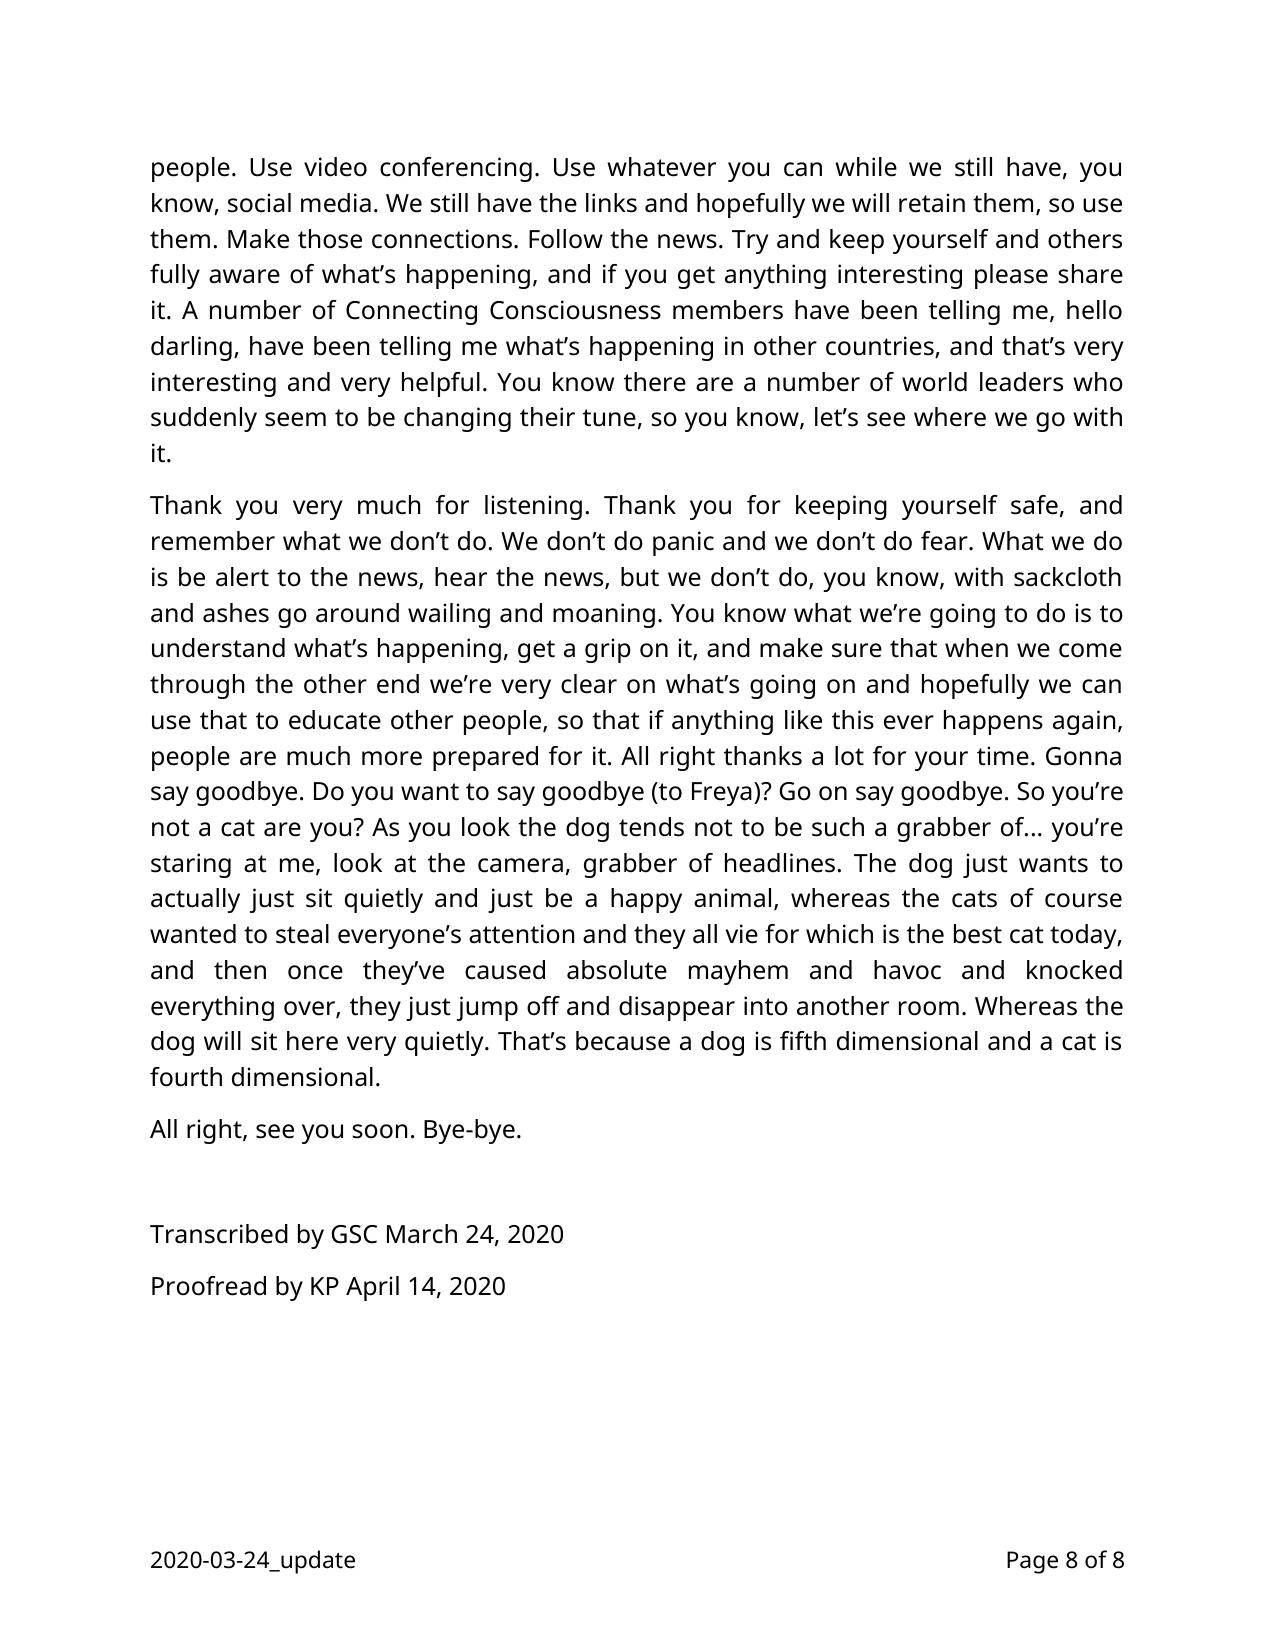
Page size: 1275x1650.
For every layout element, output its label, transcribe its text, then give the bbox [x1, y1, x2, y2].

text Thank you very much for listening. Thank you for keeping yourself safe, and remember what we don’t do. We don’t do panic and we don’t do fear. What we do is be alert to the news, hear the news, but we don’t do, you know, with sackcloth and ashes go around wailing and moaning. You know what we’re going to do is to understand what’s happening, get a grip on it, and make sure that when we come through the other end we’re very clear on what’s going on and hopefully we can use that to educate other people, so that if anything like this ever happens again, people are much more prepared for it. All right thanks a lot for your time. Gonna say goodbye. Do you want to say goodbye (to Freya)? Go on say goodbye. So you’re not a cat are you? As you look the dog tends not to be such a grabber of... you’re staring at me, look at the camera, grabber of headlines. The dog just wants to actually just sit quietly and just be a happy animal, whereas the cats of course wanted to steal everyone’s attention and they all vie for which is the best cat today, and then once they’ve caused absolute mayhem and havoc and knocked everything over, they just jump off and disappear into another room. Whereas the dog will sit here very quietly. That’s because a dog is fifth dimensional and a cat is fourth dimensional. [150, 488, 1125, 1094]
text people. Use video conferencing. Use whatever you can while we still have, you know, social media. We still have the links and hopefully we will retain them, so use them. Make those connections. Follow the news. Try and keep yourself and others fully aware of what’s happening, and if you get anything interesting please share it. A number of Connecting Consciousness members have been telling me, hello darling, have been telling me what’s happening in other countries, and that’s very interesting and very helpful. You know there are a number of world leaders who suddenly seem to be changing their tune, so you know, let’s see where we go with it. [150, 150, 1125, 470]
text Transcribed by GSC March 24, 2020 [150, 1216, 1125, 1250]
text Proofread by KP April 14, 2020 [150, 1268, 1125, 1302]
text All right, see you soon. Bye-bye. [150, 1112, 1125, 1146]
